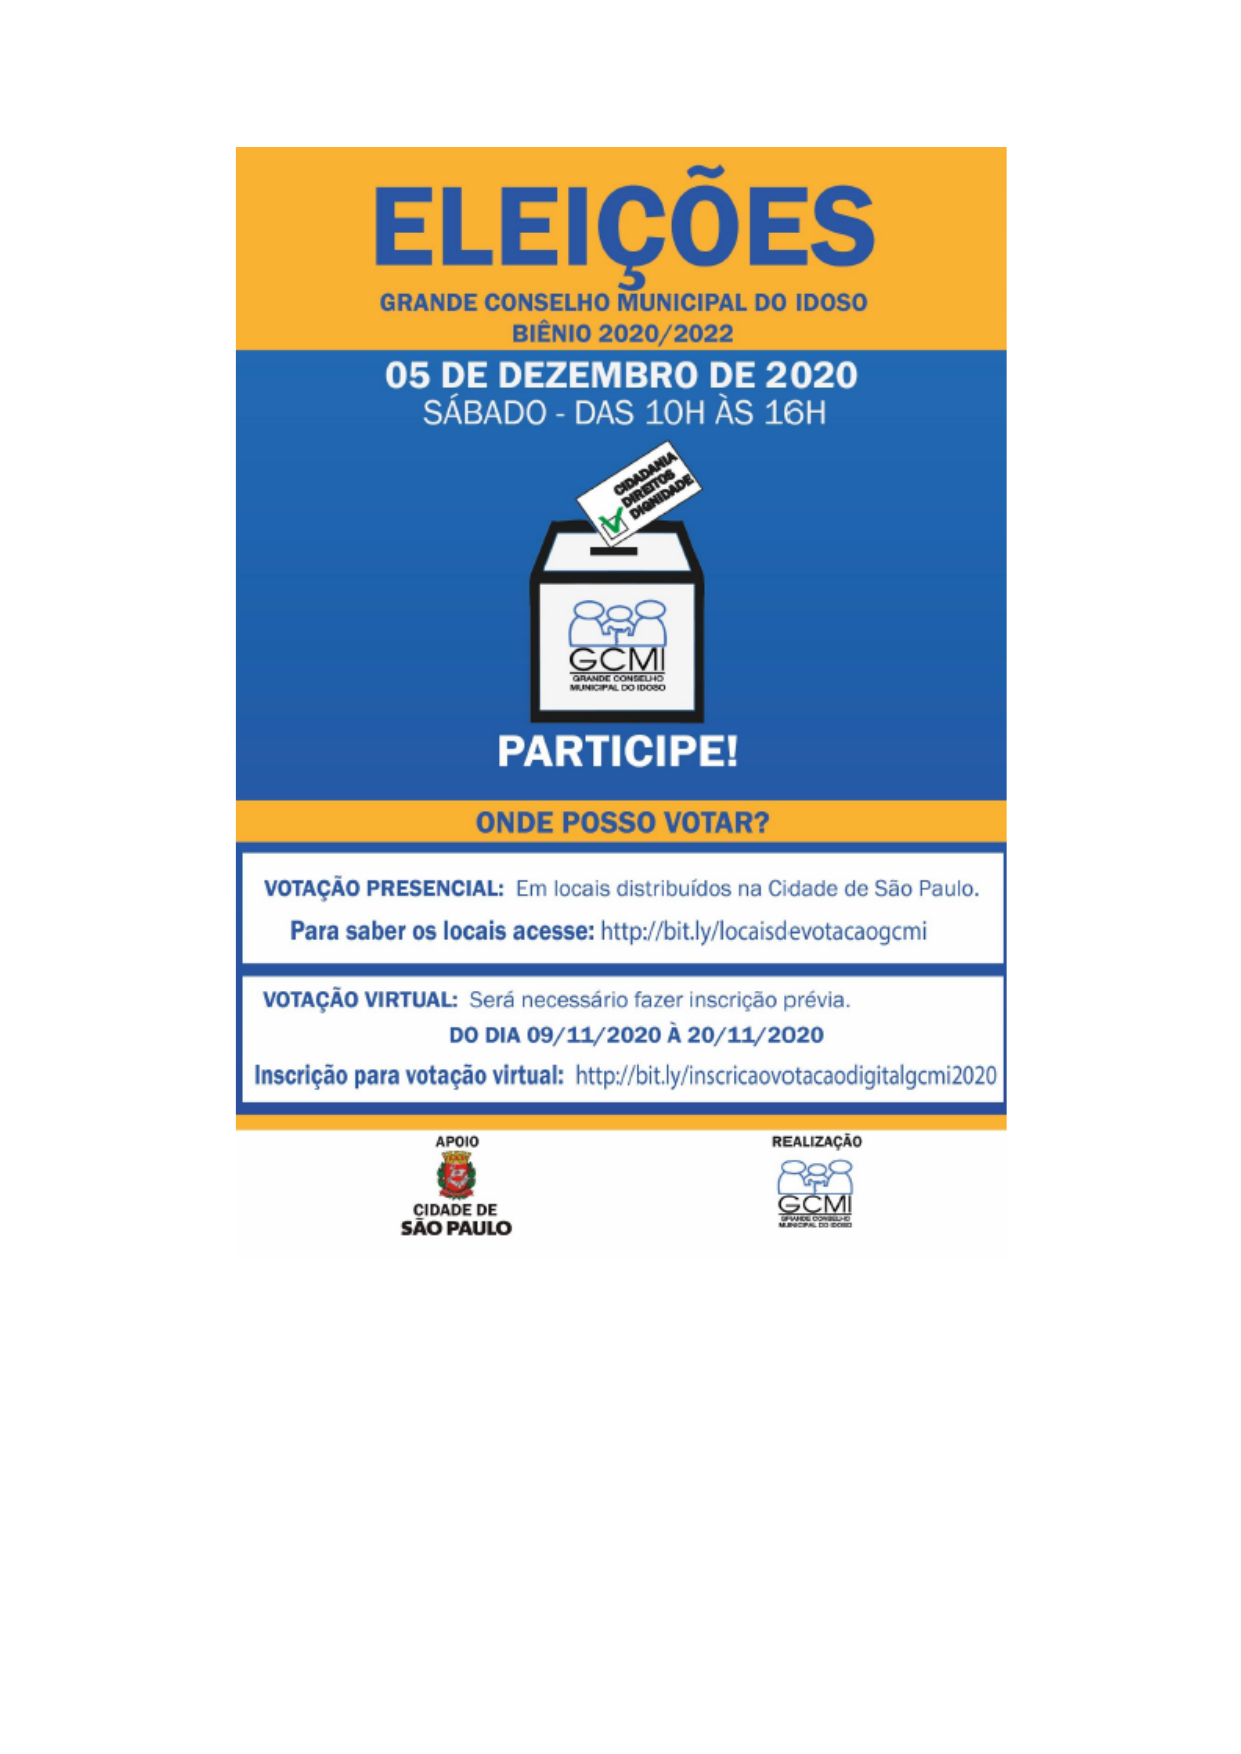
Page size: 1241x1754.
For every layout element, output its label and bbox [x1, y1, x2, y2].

picture [235, 147, 1007, 1259]
